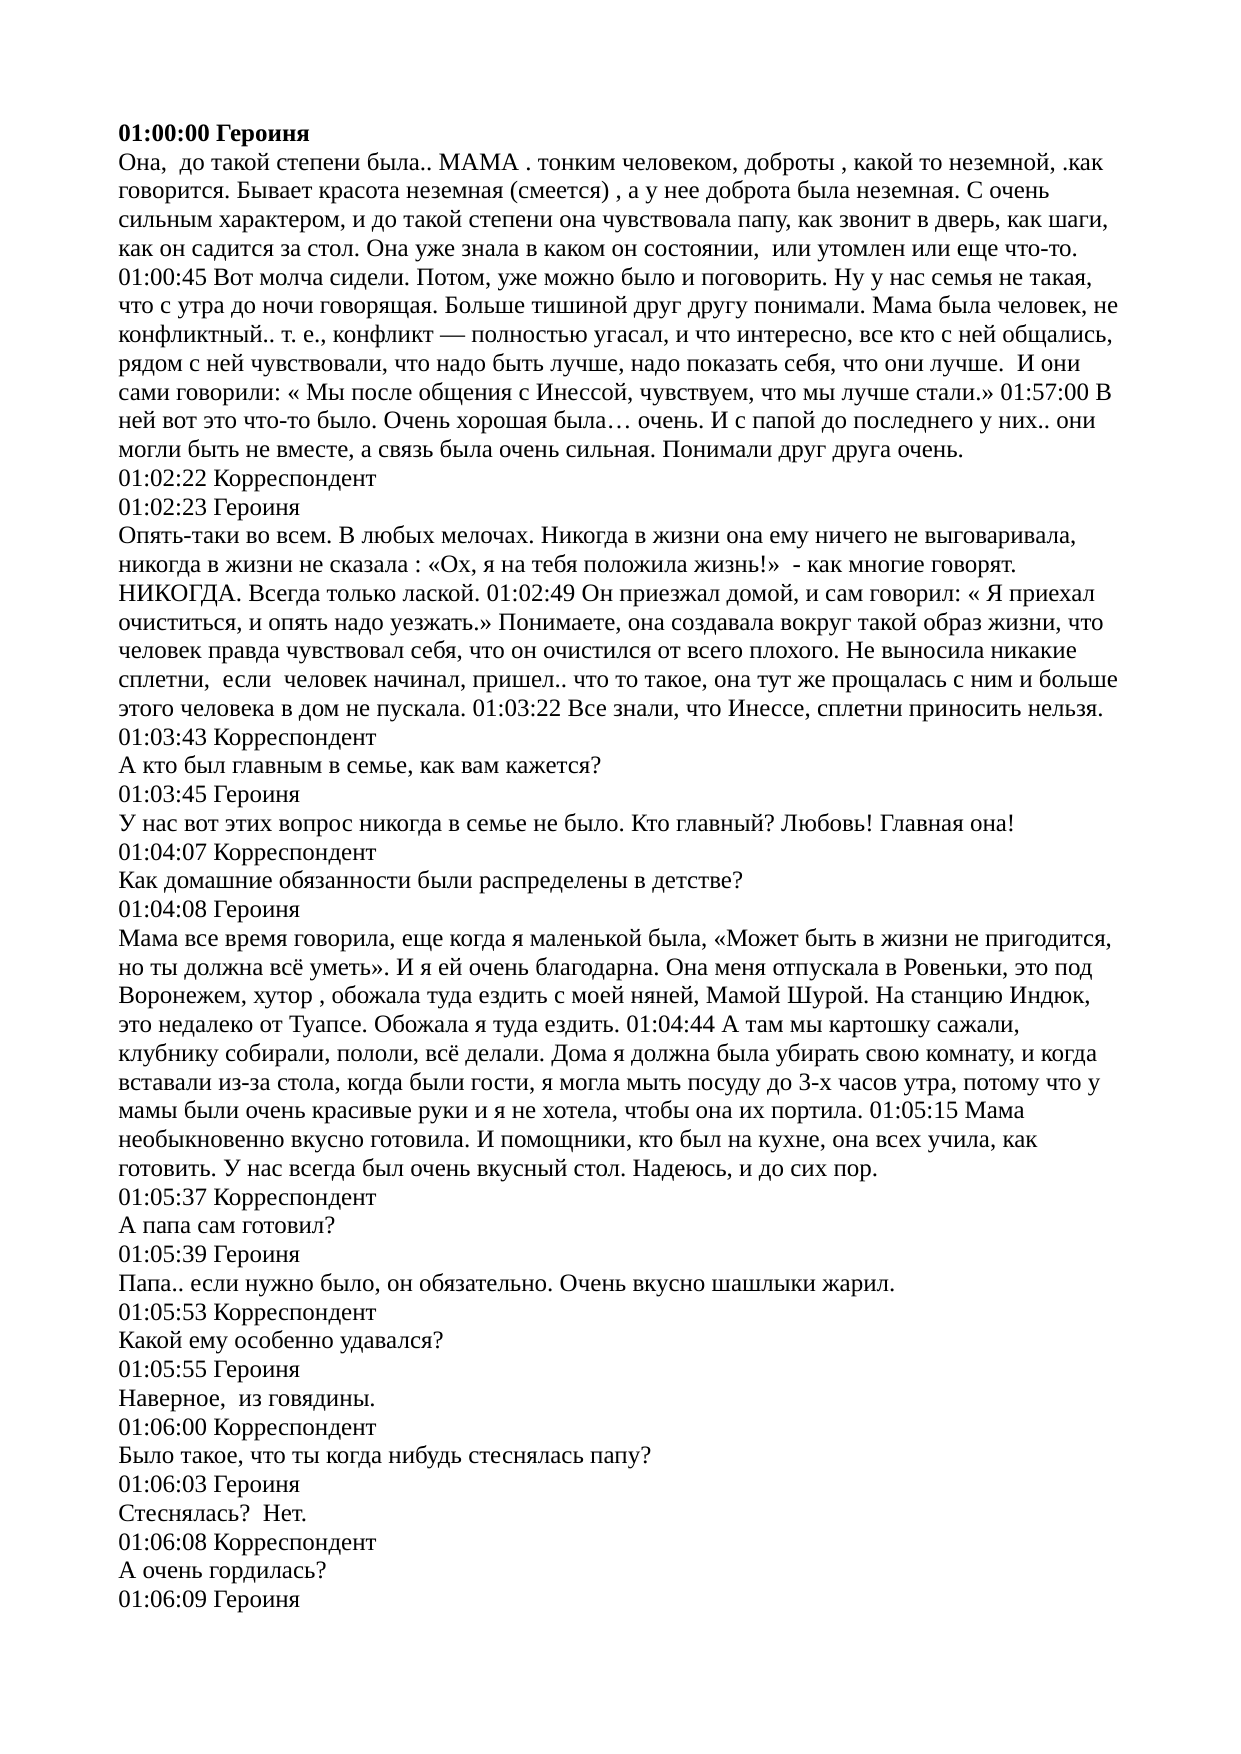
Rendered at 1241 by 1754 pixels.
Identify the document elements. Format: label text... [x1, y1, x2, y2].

text А папа сам готовил? [118, 1211, 1122, 1239]
text 01:04:08 Героиня [118, 894, 1122, 923]
text 01:02:22 Корреспондент [118, 463, 1122, 492]
text 01:00:00 Героиня [118, 118, 1122, 147]
text 01:05:37 Корреспондент [118, 1182, 1122, 1211]
text Стеснялась? Нет. [118, 1498, 1122, 1527]
text 01:00:45 Вот молча сидели. Потом, уже можно было и поговорить. Ну у нас семья не такая, что с утра до ночи говорящая. Больше тишиной друг другу понимали. Мама была человек, не конфликтный.. т. е., конфликт — полностью угасал, и что интересно, все кто с ней общались, рядом с ней чувствовали, что надо быть лучше, надо показать себя, что они лучше. И они сами говорили: « Мы после общения с Инессой, чувствуем, что мы лучше стали.» 01:57:00 В ней вот это что-то было. Очень хорошая была… очень. И с папой до последнего у них.. они могли быть не вместе, а связь была очень сильная. Понимали друг друга очень. [118, 262, 1122, 463]
text 01:05:39 Героиня [118, 1239, 1122, 1268]
text Было такое, что ты когда нибудь стеснялась папу? [118, 1441, 1122, 1469]
text 01:03:45 Героиня [118, 779, 1122, 808]
text Папа.. если нужно было, он обязательно. Очень вкусно шашлыки жарил. [118, 1268, 1122, 1297]
text Наверное, из говядины. [118, 1383, 1122, 1412]
text А очень гордилась? [118, 1556, 1122, 1584]
text 01:05:53 Корреспондент [118, 1297, 1122, 1326]
text 01:06:00 Корреспондент [118, 1412, 1122, 1441]
text 01:03:43 Корреспондент [118, 722, 1122, 751]
text Какой ему особенно удавался? [118, 1326, 1122, 1354]
text 01:05:55 Героиня [118, 1354, 1122, 1383]
text Она, до такой степени была.. МАМА . тонким человеком, доброты , какой то неземной, .как говорится. Бывает красота неземная (смеется) , а у нее доброта была неземная. С очень сильным характером, и до такой степени она чувствовала папу, как звонит в дверь, как шаги, как он садится за стол. Она уже знала в каком он состоянии, или утомлен или еще что-то. [118, 147, 1122, 262]
text Как домашние обязанности были распределены в детстве? [118, 866, 1122, 894]
text Опять-таки во всем. В любых мелочах. Никогда в жизни она ему ничего не выговаривала, никогда в жизни не сказала : «Ох, я на тебя положила жизнь!» - как многие говорят. НИКОГДА. Всегда только лаской. 01:02:49 Он приезжал домой, и сам говорил: « Я приехал очиститься, и опять надо уезжать.» Понимаете, она создавала вокруг такой образ жизни, что человек правда чувствовал себя, что он очистился от всего плохого. Не выносила никакие сплетни, если человек начинал, пришел.. что то такое, она тут же прощалась с ним и больше этого человека в дом не пускала. 01:03:22 Все знали, что Инессе, сплетни приносить нельзя. [118, 521, 1122, 722]
text А кто был главным в семье, как вам кажется? [118, 751, 1122, 779]
text Мама все время говорила, еще когда я маленькой была, «Может быть в жизни не пригодится, но ты должна всё уметь». И я ей очень благодарна. Она меня отпускала в Ровеньки, это под Воронежем, хутор , обожала туда ездить с моей няней, Мамой Шурой. На станцию Индюк, это недалеко от Туапсе. Обожала я туда ездить. 01:04:44 А там мы картошку сажали, клубнику собирали, пололи, всё делали. Дома я должна была убирать свою комнату, и когда вставали из-за стола, когда были гости, я могла мыть посуду до 3-х часов утра, потому что у мамы были очень красивые руки и я не хотела, чтобы она их портила. 01:05:15 Мама необыкновенно вкусно готовила. И помощники, кто был на кухне, она всех учила, как готовить. У нас всегда был очень вкусный стол. Надеюсь, и до сих пор. [118, 923, 1122, 1182]
text У нас вот этих вопрос никогда в семье не было. Кто главный? Любовь! Главная она! [118, 808, 1122, 837]
text 01:06:03 Героиня [118, 1469, 1122, 1498]
text 01:06:08 Корреспондент [118, 1527, 1122, 1556]
text 01:02:23 Героиня [118, 492, 1122, 521]
text 01:06:09 Героиня [118, 1584, 1122, 1613]
text 01:04:07 Корреспондент [118, 837, 1122, 866]
